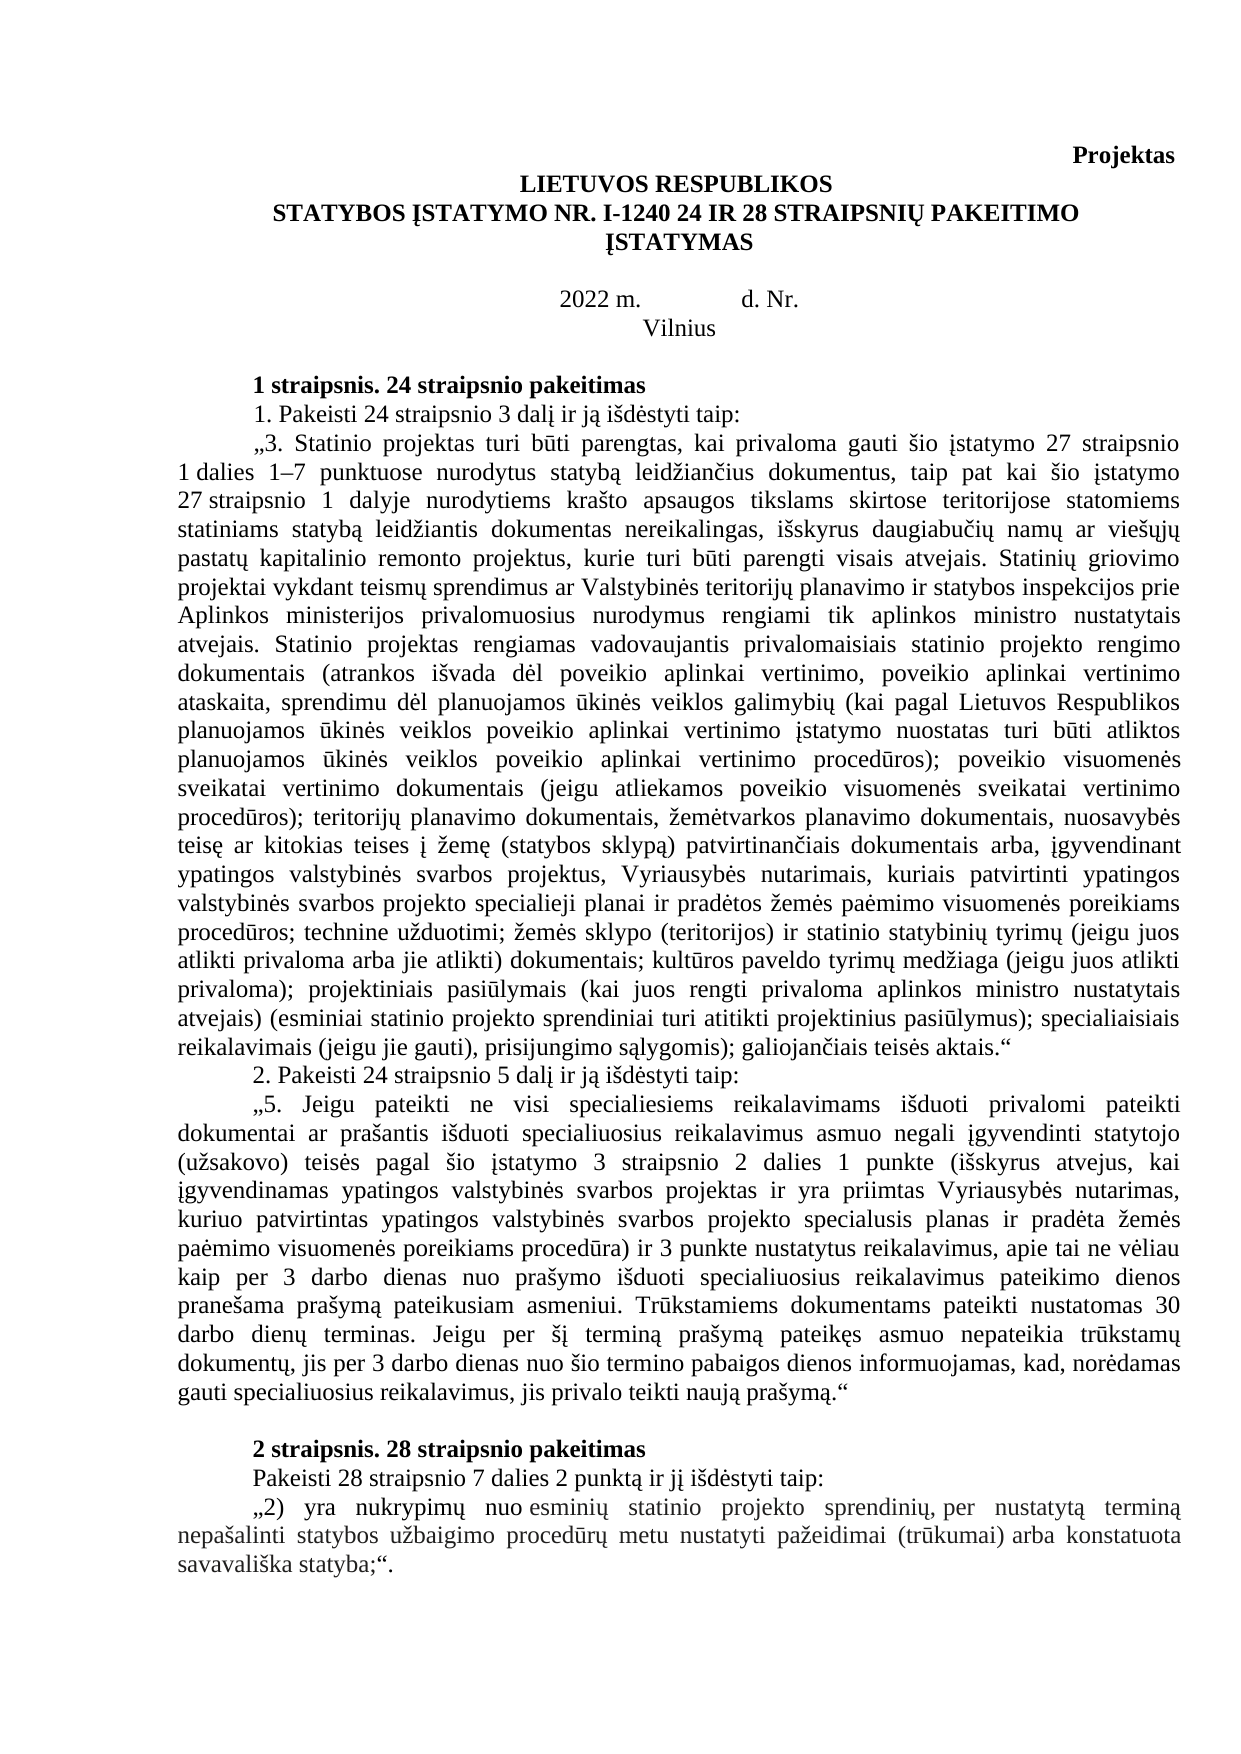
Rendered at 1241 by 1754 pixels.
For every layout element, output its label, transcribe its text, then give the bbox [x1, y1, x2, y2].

text ĮSTATYMAS [177, 227, 1181, 256]
text Vilnius [177, 313, 1181, 342]
text STATYBOS ĮSTATYMO NR. I-1240 24 IR 28 STRAIPSNIŲ PAKEITIMO [177, 198, 1181, 227]
text „5. Jeigu pateikti ne visi specialiesiems reikalavimams išduoti privalomi pateikti dokumentai ar prašantis išduoti specialiuosius reikalavimus asmuo negali įgyvendinti statytojo (užsakovo) teisės pagal šio įstatymo 3 straipsnio 2 dalies 1 punkte (išskyrus atvejus, kai įgyvendinamas ypatingos valstybinės svarbos projektas ir yra priimtas Vyriausybės nutarimas, kuriuo patvirtintas ypatingos valstybinės svarbos projekto specialusis planas ir pradėta žemės paėmimo visuomenės poreikiams procedūra) ir 3 punkte nustatytus reikalavimus, apie tai ne vėliau kaip per 3 darbo dienas nuo prašymo išduoti specialiuosius reikalavimus pateikimo dienos pranešama prašymą pateikusiam asmeniui. Trūkstamiems dokumentams pateikti nustatomas 30 darbo dienų terminas. Jeigu per šį terminą prašymą pateikęs asmuo nepateikia trūkstamų dokumentų, jis per 3 darbo dienas nuo šio termino pabaigos dienos informuojamas, kad, norėdamas gauti specialiuosius reikalavimus, jis privalo teikti naują prašymą.“ [177, 1089, 1181, 1406]
text LIETUVOS RESPUBLIKOS [177, 169, 1181, 198]
text 2. Pakeisti 24 straipsnio 5 dalį ir ją išdėstyti taip: [177, 1061, 1181, 1089]
text 2 straipsnis. 28 straipsnio pakeitimas [177, 1434, 1181, 1463]
text Projektas [717, 141, 1181, 169]
text 2022 m. d. Nr. [177, 284, 1181, 313]
text „3. Statinio projektas turi būti parengtas, kai privaloma gauti šio įstatymo 27 straipsnio 1 dalies 1–7 punktuose nurodytus statybą leidžiančius dokumentus, taip pat kai šio įstatymo 27 straipsnio 1 dalyje nurodytiems krašto apsaugos tikslams skirtose teritorijose statomiems statiniams statybą leidžiantis dokumentas nereikalingas, išskyrus daugiabučių namų ar viešųjų pastatų kapitalinio remonto projektus, kurie turi būti parengti visais atvejais. Statinių griovimo projektai vykdant teismų sprendimus ar Valstybinės teritorijų planavimo ir statybos inspekcijos prie Aplinkos ministerijos privalomuosius nurodymus rengiami tik aplinkos ministro nustatytais atvejais. Statinio projektas rengiamas vadovaujantis privalomaisiais statinio projekto rengimo dokumentais (atrankos išvada dėl poveikio aplinkai vertinimo, poveikio aplinkai vertinimo ataskaita, sprendimu dėl planuojamos ūkinės veiklos galimybių (kai pagal Lietuvos Respublikos planuojamos ūkinės veiklos poveikio aplinkai vertinimo įstatymo nuostatas turi būti atliktos planuojamos ūkinės veiklos poveikio aplinkai vertinimo procedūros); poveikio visuomenės sveikatai vertinimo dokumentais (jeigu atliekamos poveikio visuomenės sveikatai vertinimo procedūros); teritorijų planavimo dokumentais, žemėtvarkos planavimo dokumentais, nuosavybės teisę ar kitokias teises į žemę (statybos sklypą) patvirtinančiais dokumentais arba, įgyvendinant ypatingos valstybinės svarbos projektus, Vyriausybės nutarimais, kuriais patvirtinti ypatingos valstybinės svarbos projekto specialieji planai ir pradėtos žemės paėmimo visuomenės poreikiams procedūros; technine užduotimi; žemės sklypo (teritorijos) ir statinio statybinių tyrimų (jeigu juos atlikti privaloma arba jie atlikti) dokumentais; kultūros paveldo tyrimų medžiaga (jeigu juos atlikti privaloma); projektiniais pasiūlymais (kai juos rengti privaloma aplinkos ministro nustatytais atvejais) (esminiai statinio projekto sprendiniai turi atitikti projektinius pasiūlymus); specialiaisiais reikalavimais (jeigu jie gauti), prisijungimo sąlygomis); galiojančiais teisės aktais.“ [177, 428, 1181, 1061]
text „2) yra nukrypimų nuo esminių statinio projekto sprendinių, per nustatytą terminą nepašalinti statybos užbaigimo procedūrų metu nustatyti pažeidimai (trūkumai) arba konstatuota savavališka statyba;“. [177, 1492, 1181, 1578]
text Pakeisti 28 straipsnio 7 dalies 2 punktą ir jį išdėstyti taip: [177, 1463, 1181, 1492]
text 1 straipsnis. 24 straipsnio pakeitimas [177, 371, 1181, 399]
text 1. Pakeisti 24 straipsnio 3 dalį ir ją išdėstyti taip: [177, 399, 1181, 428]
